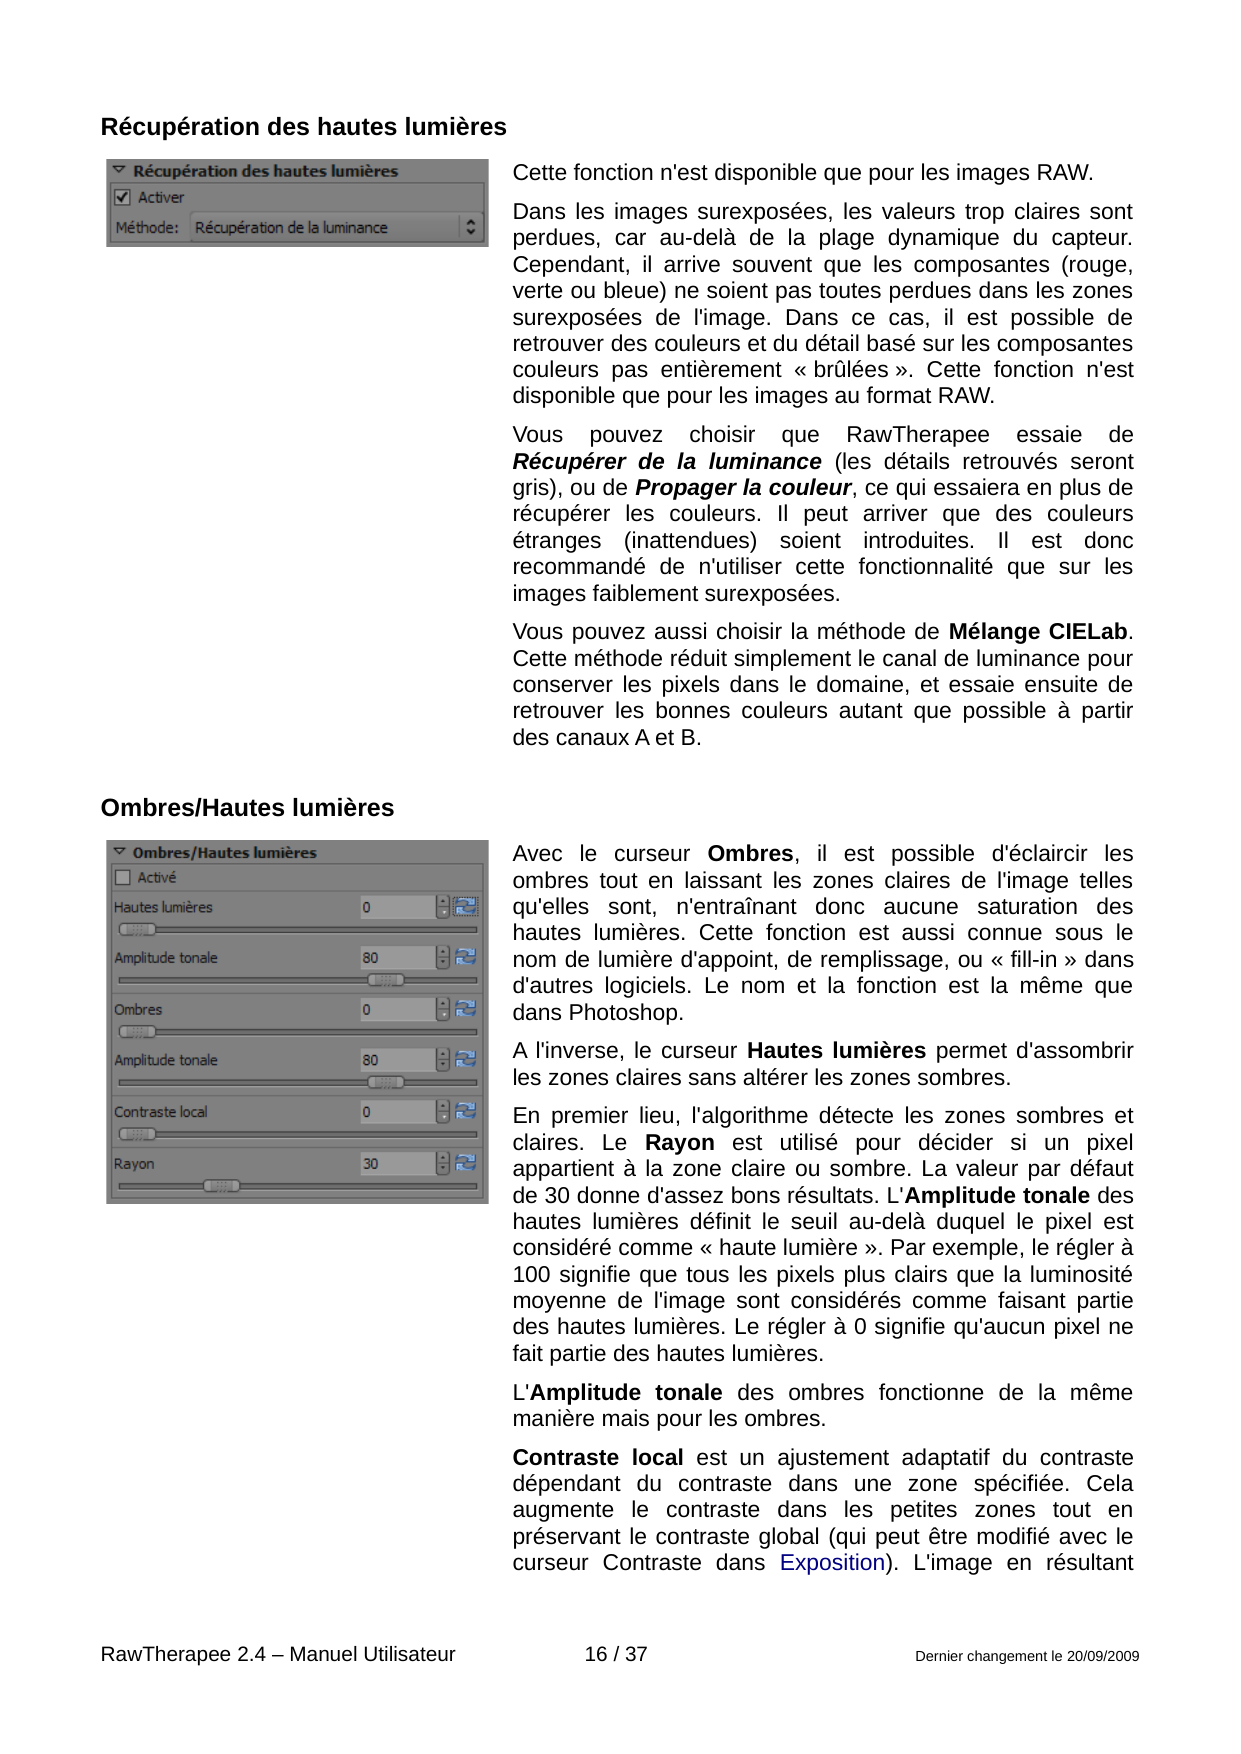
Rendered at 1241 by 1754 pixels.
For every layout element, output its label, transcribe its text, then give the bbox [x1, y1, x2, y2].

subtitle Récupération des hautes lumières [100, 112, 1140, 141]
picture [106, 840, 489, 1204]
table_header [100, 154, 507, 768]
subtitle Ombres/Hautes lumières [100, 793, 1140, 822]
table_header [100, 835, 507, 1203]
table_header [100, 1204, 507, 1581]
table_header Cette fonction n'est disponible que pour les images RAW. Dans les images surexposées, les valeurs trop claires sont perdues, car au-delà de la plage dynamique du capteur. Cependant, il arrive souvent que les composantes (rouge, verte ou bleue) ne soient pas toutes perdues dans les zones surexposées de l'image. Dans ce cas, il est possible de retrouver des couleurs et du détail basé sur les composantes couleurs pas entièrement « brûlées ». Cette fonction n'est disponible que pour les images au format RAW. Vous pouvez choisir que RawTherapee essaie de Récupérer de la luminance (les détails retrouvés seront gris), ou de Propager la couleur, ce qui essaiera en plus de récupérer les couleurs. Il peut arriver que des couleurs étranges (inattendues) soient introduites. Il est donc recommandé de n'utiliser cette fonctionnalité que sur les images faiblement surexposées. Vous pouvez aussi choisir la méthode de Mélange CIELab. Cette méthode réduit simplement le canal de luminance pour conserver les pixels dans le domaine, et essaie ensuite de retrouver les bonnes couleurs autant que possible à partir des canaux A et B. [507, 154, 1140, 768]
picture [106, 159, 489, 247]
table_header Avec le curseur Ombres, il est possible d'éclaircir les ombres tout en laissant les zones claires de l'image telles qu'elles sont, n'entraînant donc aucune saturation des hautes lumières. Cette fonction est aussi connue sous le nom de lumière d'appoint, de remplissage, ou « fill-in » dans d'autres logiciels. Le nom et la fonction est la même que dans Photoshop. A l'inverse, le curseur Hautes lumières permet d'assombrir les zones claires sans altérer les zones sombres. En premier lieu, l'algorithme détecte les zones sombres et claires. Le Rayon est utilisé pour décider si un pixel appartient à la zone claire ou sombre. La valeur par défaut de 30 donne d'assez bons résultats. L'Amplitude tonale des hautes lumières définit le seuil au-delà duquel le pixel est considéré comme « haute lumière ». Par exemple, le régler à 100 signifie que tous les pixels plus clairs que la luminosité moyenne de l'image sont considérés comme faisant partie des hautes lumières. Le régler à 0 signifie qu'aucun pixel ne fait partie des hautes lumières. L'Amplitude tonale des ombres fonctionne de la même manière mais pour les ombres. Contraste local est un ajustement adaptatif du contraste dépendant du contraste dans une zone spécifiée. Cela augmente le contraste dans les petites zones tout en préservant le contraste global (qui peut être modifié avec le curseur Contraste dans Exposition). L'image en résultant [507, 835, 1140, 1581]
